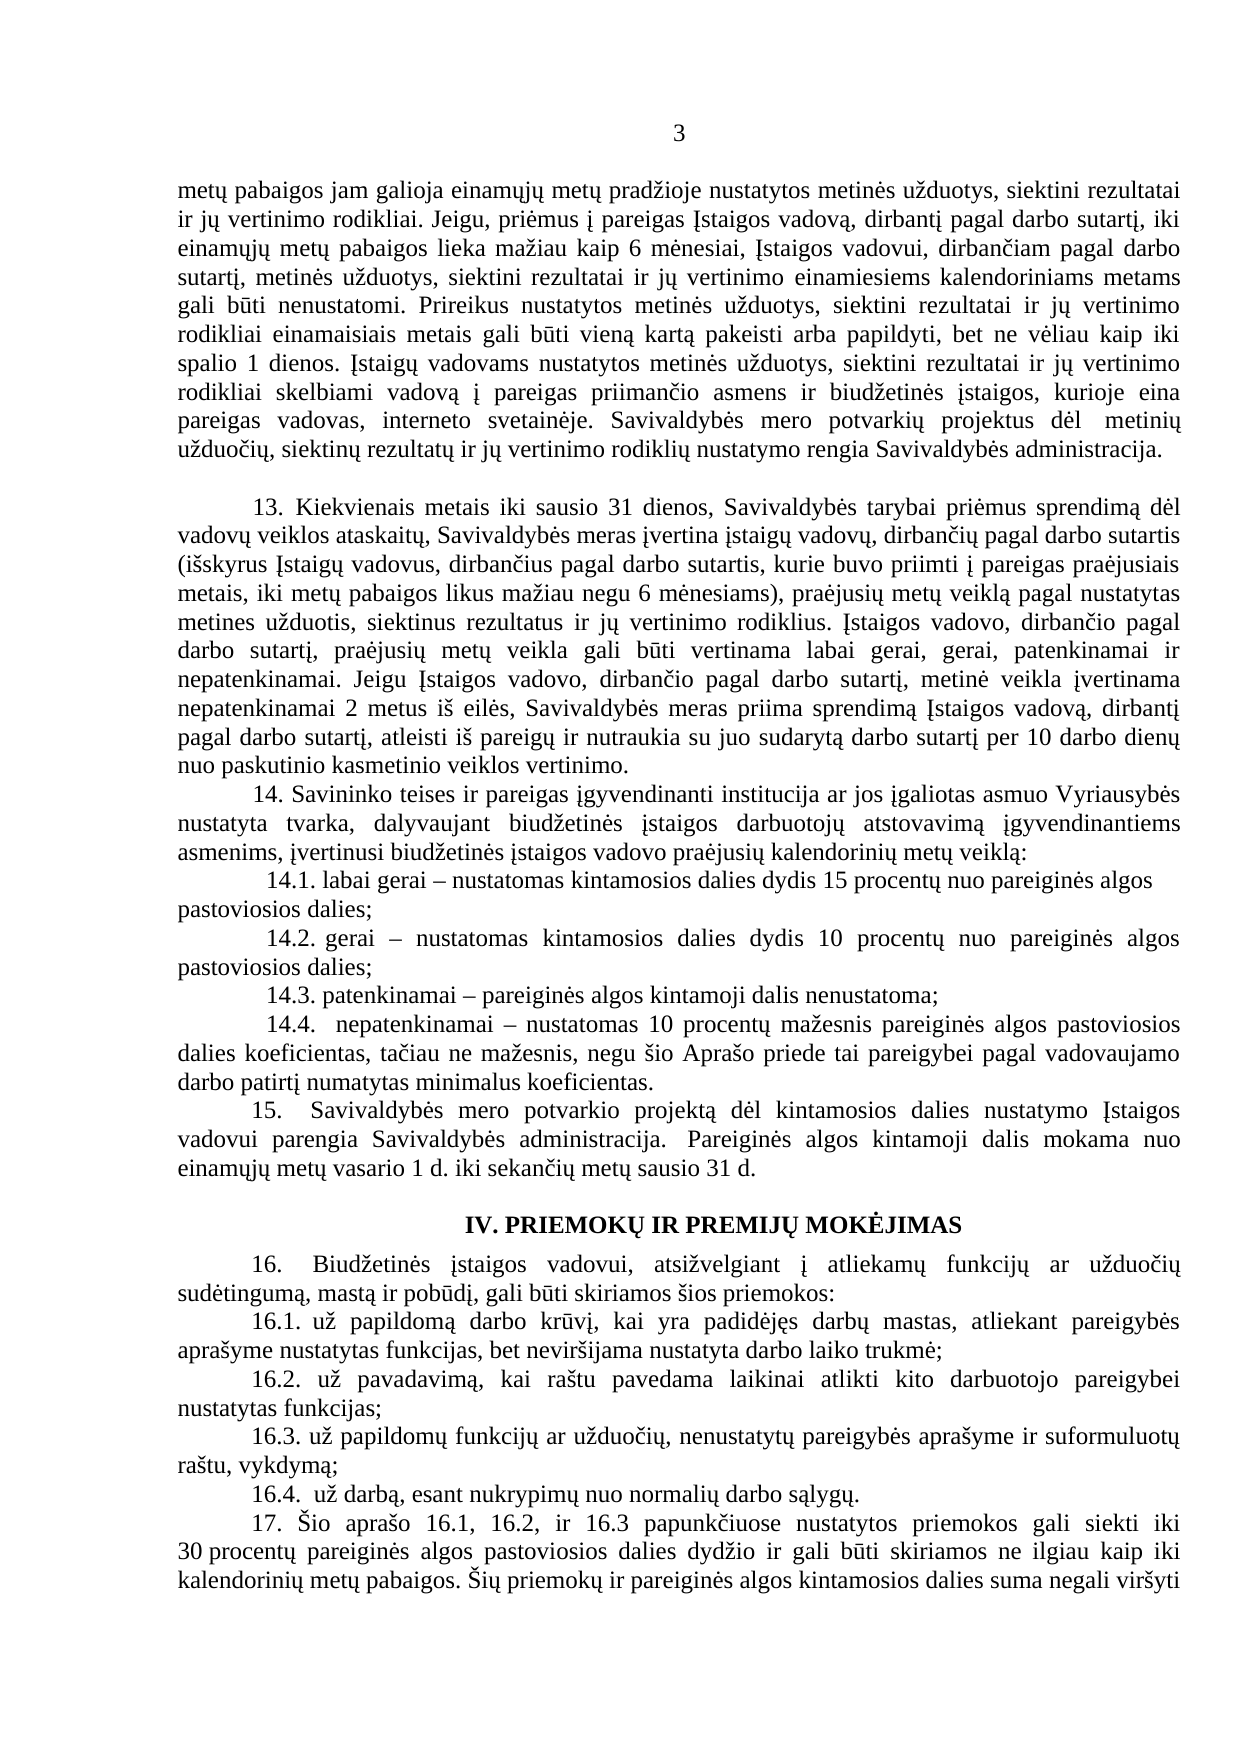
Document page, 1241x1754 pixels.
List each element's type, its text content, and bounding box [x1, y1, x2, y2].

text 15. Savivaldybės mero potvarkio projektą dėl kintamosios dalies nustatymo Įstaigos vadovui parengia Savivaldybės administracija. Pareiginės algos kintamoji dalis mokama nuo einamųjų metų vasario 1 d. iki sekančių metų sausio 31 d. [177, 1096, 1181, 1182]
text 16.2. už pavadavimą, kai raštu pavedama laikinai atlikti kito darbuotojo pareigybei nustatytas funkcijas; [177, 1364, 1181, 1421]
text 17. Šio aprašo 16.1, 16.2, ir 16.3 papunkčiuose nustatytos priemokos gali siekti iki 30 procentų pareiginės algos pastoviosios dalies dydžio ir gali būti skiriamos ne ilgiau kaip iki kalendorinių metų pabaigos. Šių priemokų ir pareiginės algos kintamosios dalies suma negali viršyti [177, 1508, 1181, 1594]
text 16.3. už papildomų funkcijų ar užduočių, nenustatytų pareigybės aprašyme ir suformuluotų raštu, vykdymą; [177, 1421, 1181, 1479]
text 14.1. labai gerai – nustatomas kintamosios dalies dydis 15 procentų nuo pareiginės algos pastoviosios dalies; [177, 866, 1181, 923]
text 14.2. gerai – nustatomas kintamosios dalies dydis 10 procentų nuo pareiginės algos pastoviosios dalies; [177, 923, 1181, 981]
text 16.4. už darbą, esant nukrypimų nuo normalių darbo sąlygų. [251, 1479, 1181, 1508]
text IV. PRIEMOKŲ IR PREMIJŲ MOKĖJIMAS [177, 1211, 1181, 1239]
text 14.3. patenkinamai – pareiginės algos kintamoji dalis nenustatoma; [177, 981, 1181, 1009]
text 14. Savininko teises ir pareigas įgyvendinanti institucija ar jos įgaliotas asmuo Vyriausybės nustatyta tvarka, dalyvaujant biudžetinės įstaigos darbuotojų atstovavimą įgyvendinantiems asmenims, įvertinusi biudžetinės įstaigos vadovo praėjusių kalendorinių metų veiklą: [177, 779, 1181, 866]
text 13. Kiekvienais metais iki sausio 31 dienos, Savivaldybės tarybai priėmus sprendimą dėl vadovų veiklos ataskaitų, Savivaldybės meras įvertina įstaigų vadovų, dirbančių pagal darbo sutartis (išskyrus Įstaigų vadovus, dirbančius pagal darbo sutartis, kurie buvo priimti į pareigas praėjusiais metais, iki metų pabaigos likus mažiau negu 6 mėnesiams), praėjusių metų veiklą pagal nustatytas metines užduotis, siektinus rezultatus ir jų vertinimo rodiklius. Įstaigos vadovo, dirbančio pagal darbo sutartį, praėjusių metų veikla gali būti vertinama labai gerai, gerai, patenkinamai ir nepatenkinamai. Jeigu Įstaigos vadovo, dirbančio pagal darbo sutartį, metinė veikla įvertinama nepatenkinamai 2 metus iš eilės, Savivaldybės meras priima sprendimą Įstaigos vadovą, dirbantį pagal darbo sutartį, atleisti iš pareigų ir nutraukia su juo sudarytą darbo sutartį per 10 darbo dienų nuo paskutinio kasmetinio veiklos vertinimo. [177, 492, 1181, 779]
text 16.1. už papildomą darbo krūvį, kai yra padidėjęs darbų mastas, atliekant pareigybės aprašyme nustatytas funkcijas, bet neviršijama nustatyta darbo laiko trukmė; [177, 1306, 1181, 1364]
text 14.4. nepatenkinamai – nustatomas 10 procentų mažesnis pareiginės algos pastoviosios dalies koeficientas, tačiau ne mažesnis, negu šio Aprašo priede tai pareigybei pagal vadovaujamo darbo patirtį numatytas minimalus koeficientas. [177, 1009, 1181, 1096]
text metų pabaigos jam galioja einamųjų metų pradžioje nustatytos metinės užduotys, siektini rezultatai ir jų vertinimo rodikliai. Jeigu, priėmus į pareigas Įstaigos vadovą, dirbantį pagal darbo sutartį, iki einamųjų metų pabaigos lieka mažiau kaip 6 mėnesiai, Įstaigos vadovui, dirbančiam pagal darbo sutartį, metinės užduotys, siektini rezultatai ir jų vertinimo einamiesiems kalendoriniams metams gali būti nenustatomi. Prireikus nustatytos metinės užduotys, siektini rezultatai ir jų vertinimo rodikliai einamaisiais metais gali būti vieną kartą pakeisti arba papildyti, bet ne vėliau kaip iki spalio 1 dienos. Įstaigų vadovams nustatytos metinės užduotys, siektini rezultatai ir jų vertinimo rodikliai skelbiami vadovą į pareigas priimančio asmens ir biudžetinės įstaigos, kurioje eina pareigas vadovas, interneto svetainėje. Savivaldybės mero potvarkių projektus dėl metinių užduočių, siektinų rezultatų ir jų vertinimo rodiklių nustatymo rengia Savivaldybės administracija. [177, 176, 1181, 463]
text 16. Biudžetinės įstaigos vadovui, atsižvelgiant į atliekamų funkcijų ar užduočių sudėtingumą, mastą ir pobūdį, gali būti skiriamos šios priemokos: [177, 1249, 1181, 1306]
